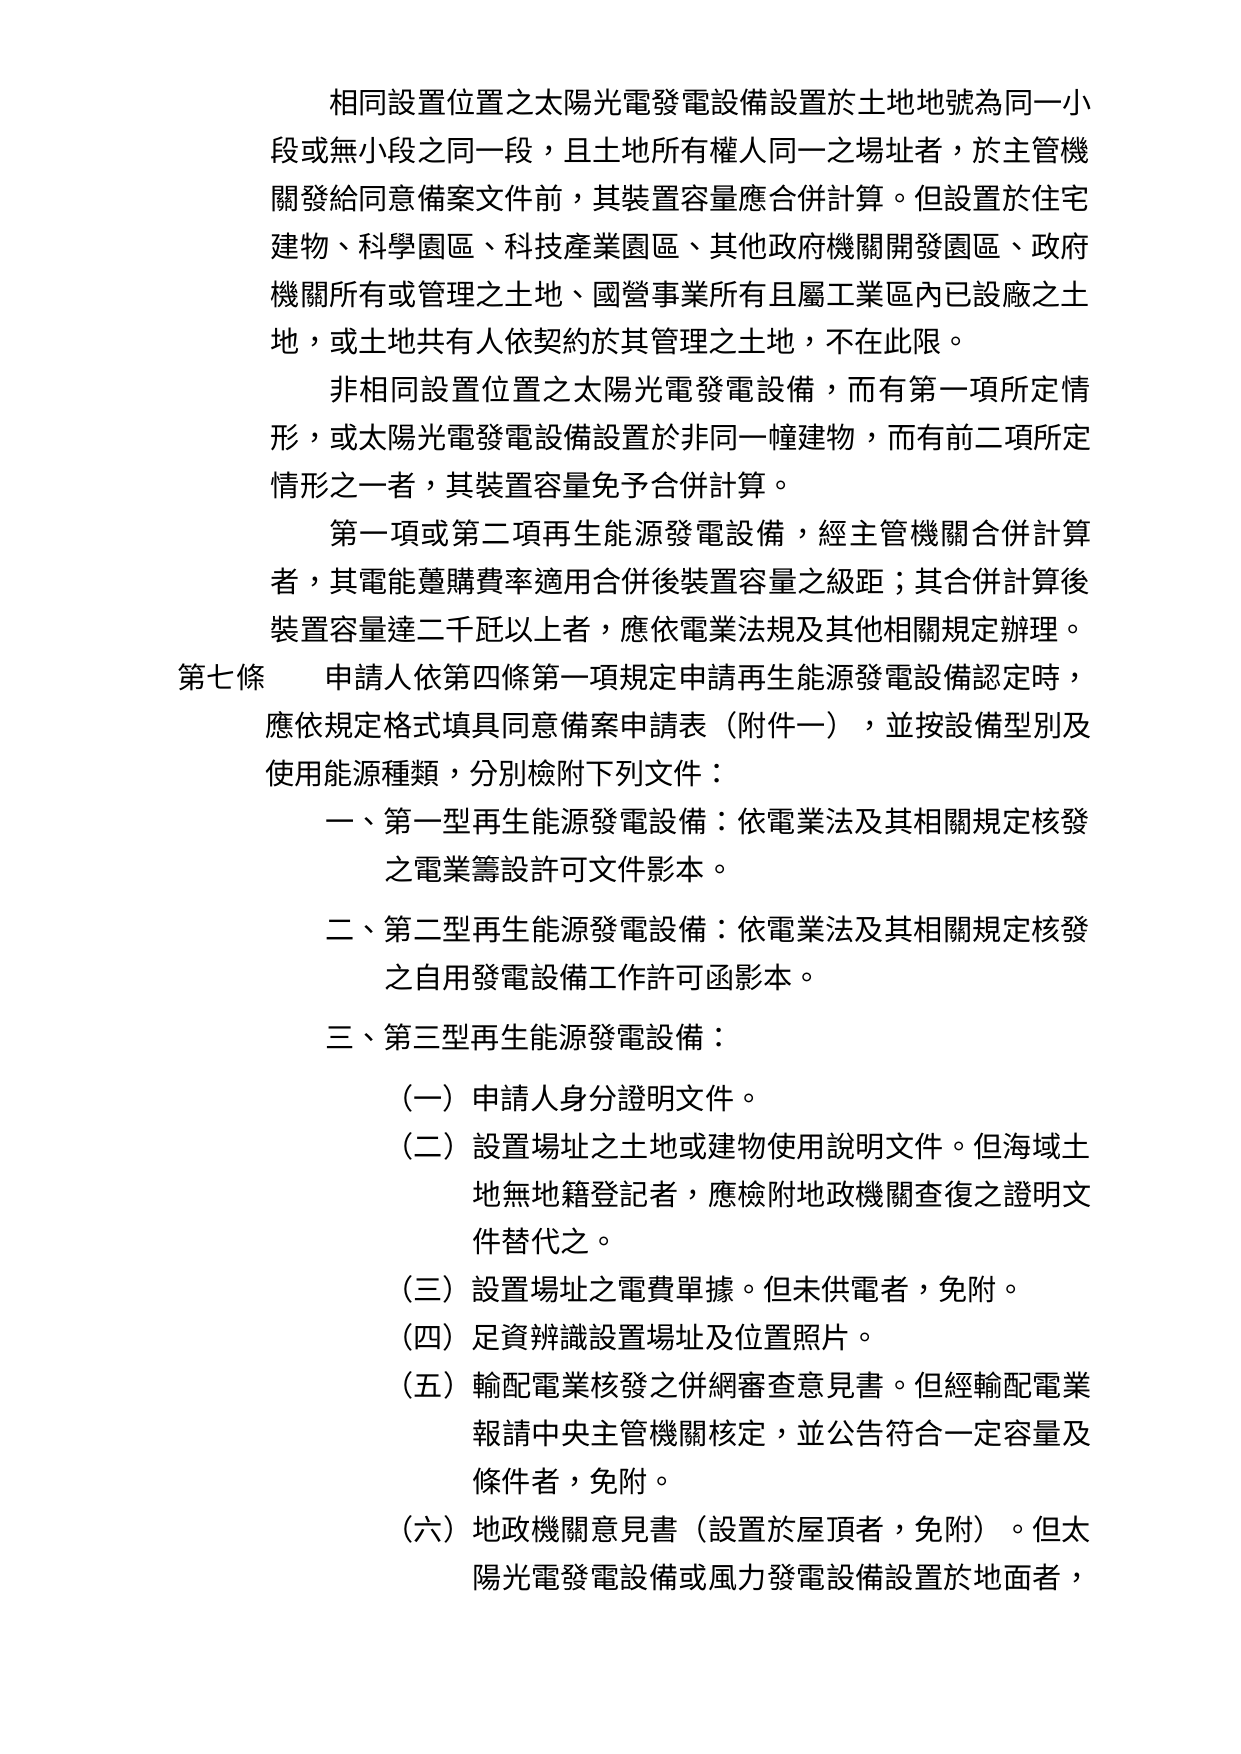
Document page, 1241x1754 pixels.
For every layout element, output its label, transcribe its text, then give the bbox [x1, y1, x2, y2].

text （二）設置場址之土地或建物使用說明文件。但海域土地無地籍登記者，應檢附地政機關查復之證明文件替代之。 [384, 1119, 1092, 1262]
text 第一項或第二項再生能源發電設備，經主管機關合併計算者，其電能躉購費率適用合併後裝置容量之級距；其合併計算後裝置容量達二千瓩以上者，應依電業法規及其他相關規定辦理。 [271, 506, 1092, 650]
text （三）設置場址之電費單據。但未供電者，免附。 [384, 1262, 1092, 1310]
text 非相同設置位置之太陽光電發電設備，而有第一項所定情形，或太陽光電發電設備設置於非同一幢建物，而有前二項所定情形之一者，其裝置容量免予合併計算。 [271, 362, 1092, 506]
text （六）地政機關意見書（設置於屋頂者，免附）。但太陽光電發電設備或風力發電設備設置於地面者， [384, 1502, 1092, 1598]
text 一、第一型再生能源發電設備：依電業法及其相關規定核發之電業籌設許可文件影本。 [325, 794, 1092, 889]
subtitle 第七條 申請人依第四條第一項規定申請再生能源發電設備認定時，應依規定格式填具同意備案申請表（附件一），並按設備型別及使用能源種類，分別檢附下列文件： [177, 650, 1092, 794]
text 二、第二型再生能源發電設備：依電業法及其相關規定核發之自用發電設備工作許可函影本。 [325, 902, 1092, 998]
text （一）申請人身分證明文件。 [384, 1071, 1092, 1119]
text （五）輸配電業核發之併網審查意見書。但經輸配電業報請中央主管機關核定，並公告符合一定容量及條件者，免附。 [384, 1358, 1092, 1502]
text 三、第三型再生能源發電設備： [325, 1010, 1092, 1058]
text 相同設置位置之太陽光電發電設備設置於土地地號為同一小段或無小段之同一段，且土地所有權人同一之場址者，於主管機關發給同意備案文件前，其裝置容量應合併計算。但設置於住宅建物、科學園區、科技產業園區、其他政府機關開發園區、政府機關所有或管理之土地、國營事業所有且屬工業區內已設廠之土地，或土地共有人依契約於其管理之土地，不在此限。 [271, 75, 1092, 362]
text （四）足資辨識設置場址及位置照片。 [384, 1310, 1092, 1358]
